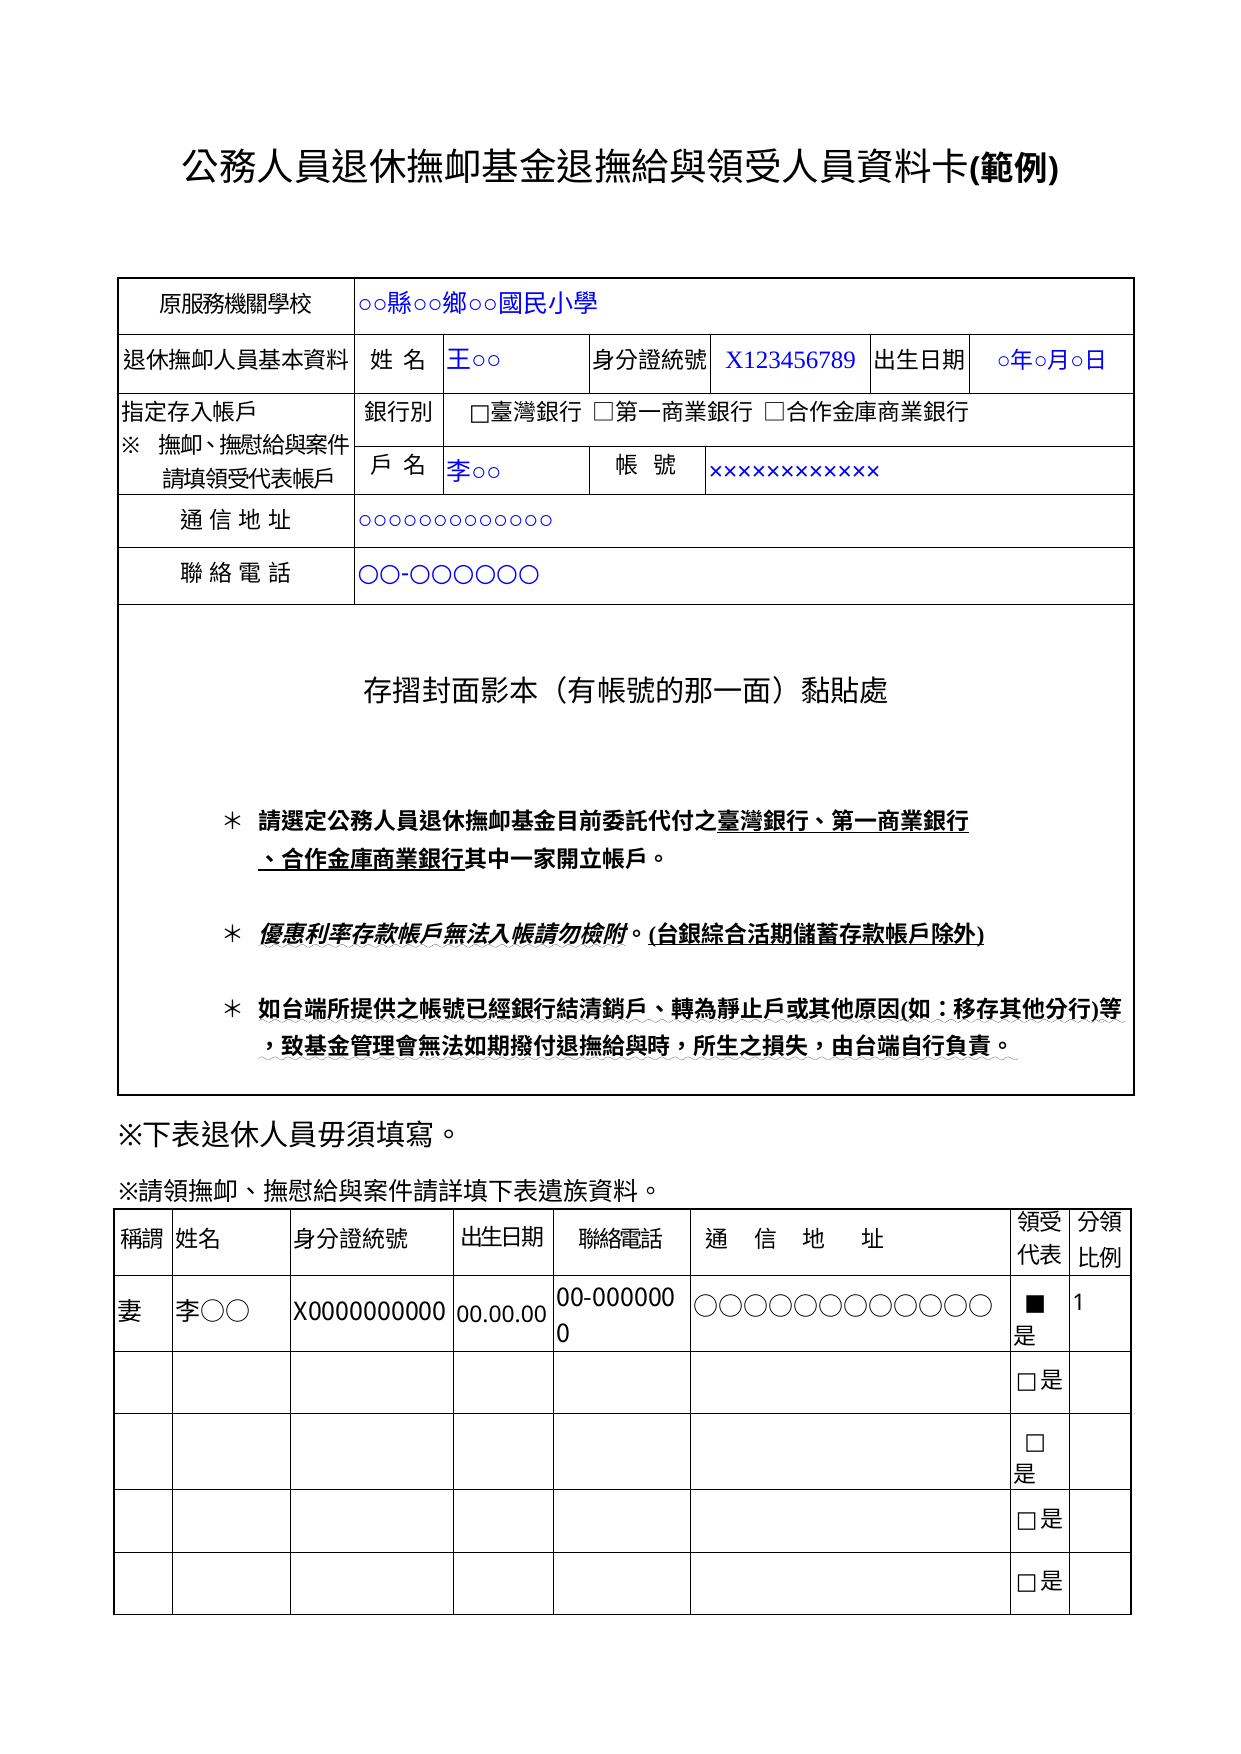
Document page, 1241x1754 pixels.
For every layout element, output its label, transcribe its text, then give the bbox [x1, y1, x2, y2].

table_cell 銀行別 [355, 394, 443, 446]
table_cell 存摺封面影本（有帳號的那一面）黏貼處 請選定公務人員退休撫卹基金目前委託代付之臺灣銀行、第一商業銀行 、合作金庫商業銀行其中一家開立帳戶。 優惠利率存款帳戶無法入帳請勿檢附。(台銀綜合活期儲蓄存款帳戶除外) 如台端所提供之帳號已經銀行結清銷戶、轉為靜止戶或其他原因(如：移存其他分行)等 ，致基金管理會無法如期撥付退撫給與時，所生之損失，由台端自行負責。 [119, 605, 1133, 1093]
table_cell 身分證統號 [590, 335, 710, 393]
text ※下表退休人員毋須填寫。 [118, 1096, 1122, 1171]
table_cell 1 [1070, 1276, 1130, 1351]
table_cell 00.00.00 [454, 1276, 553, 1351]
table_cell [554, 1553, 690, 1614]
table_cell [173, 1553, 290, 1614]
table_cell 指定存入帳戶 撫卹、撫慰給與案件 請填領受代表帳戶 [119, 394, 354, 494]
table_cell 姓 名 [355, 335, 443, 393]
table_header ○○縣○○鄉○○國民小學 [355, 279, 1133, 334]
table_cell X123456789 [711, 335, 870, 393]
table_cell 帳 號 [590, 447, 705, 494]
table_cell [691, 1490, 1010, 1552]
table_cell □臺灣銀行 □第一商業銀行 □合作金庫商業銀行 [444, 394, 1133, 446]
table_cell ○○○○○○○○○○○○○ [355, 495, 1133, 547]
table_cell [115, 1553, 172, 1614]
table_cell 妻 [115, 1276, 172, 1351]
table_cell 是 [1011, 1553, 1069, 1614]
table_cell ■是 [1011, 1276, 1069, 1351]
table_header 領受 代表 [1011, 1210, 1069, 1275]
table_cell [115, 1414, 172, 1489]
table_cell 00-0000000 [554, 1276, 690, 1351]
table_header 通 信 地 址 [691, 1210, 1010, 1275]
table_cell [173, 1352, 290, 1413]
table_cell [554, 1352, 690, 1413]
table_cell [291, 1352, 453, 1413]
table_cell 退休撫卹人員基本資料 [119, 335, 354, 393]
table_header 分領 比例 [1070, 1210, 1130, 1275]
table_cell ×××××××××××× [706, 447, 1133, 494]
table_cell 是 [1011, 1490, 1069, 1552]
table_header 稱謂 [115, 1210, 172, 1275]
table_cell [115, 1490, 172, 1552]
table_cell 出生日期 [871, 335, 969, 393]
table_cell [173, 1490, 290, 1552]
table_cell [291, 1414, 453, 1489]
table_cell [291, 1490, 453, 1552]
table_cell [115, 1352, 172, 1413]
table_cell [291, 1553, 453, 1614]
table_cell 李○○ [444, 447, 589, 494]
table_cell 是 [1011, 1352, 1069, 1413]
table_header 原服務機關學校 [119, 279, 354, 334]
table_cell [691, 1352, 1010, 1413]
table_cell [1070, 1414, 1130, 1489]
table_cell [691, 1414, 1010, 1489]
table_cell [691, 1553, 1010, 1614]
table_cell 王○○ [444, 335, 589, 393]
table_cell X0000000000 [291, 1276, 453, 1351]
table_cell ○○○○○○○○○○○○ [691, 1276, 1010, 1351]
table_cell 李○○ [173, 1276, 290, 1351]
table_cell [1070, 1490, 1130, 1552]
table_cell [454, 1553, 553, 1614]
table_cell ○○-○○○○○○ [355, 548, 1133, 604]
table_cell □是 [1011, 1414, 1069, 1489]
table_cell [454, 1414, 553, 1489]
table_header 出生日期 [454, 1210, 553, 1275]
table_cell 戶 名 [355, 447, 443, 494]
table_cell 通 信 地 址 [119, 495, 354, 547]
text ※請領撫卹、撫慰給與案件請詳填下表遺族資料。 [118, 1171, 1122, 1208]
table_cell [1070, 1352, 1130, 1413]
table_cell [173, 1414, 290, 1489]
table_cell [454, 1490, 553, 1552]
table_cell 聯 絡 電 話 [119, 548, 354, 604]
table_cell ○年○月○日 [970, 335, 1133, 393]
text 公務人員退休撫卹基金退撫給與領受人員資料卡(範例) [118, 127, 1122, 202]
table_cell [454, 1352, 553, 1413]
table_header 聯絡電話 [554, 1210, 690, 1275]
table_cell [554, 1490, 690, 1552]
table_header 身分證統號 [291, 1210, 453, 1275]
table_cell [1070, 1553, 1130, 1614]
table_header 姓名 [173, 1210, 290, 1275]
table_cell [554, 1414, 690, 1489]
